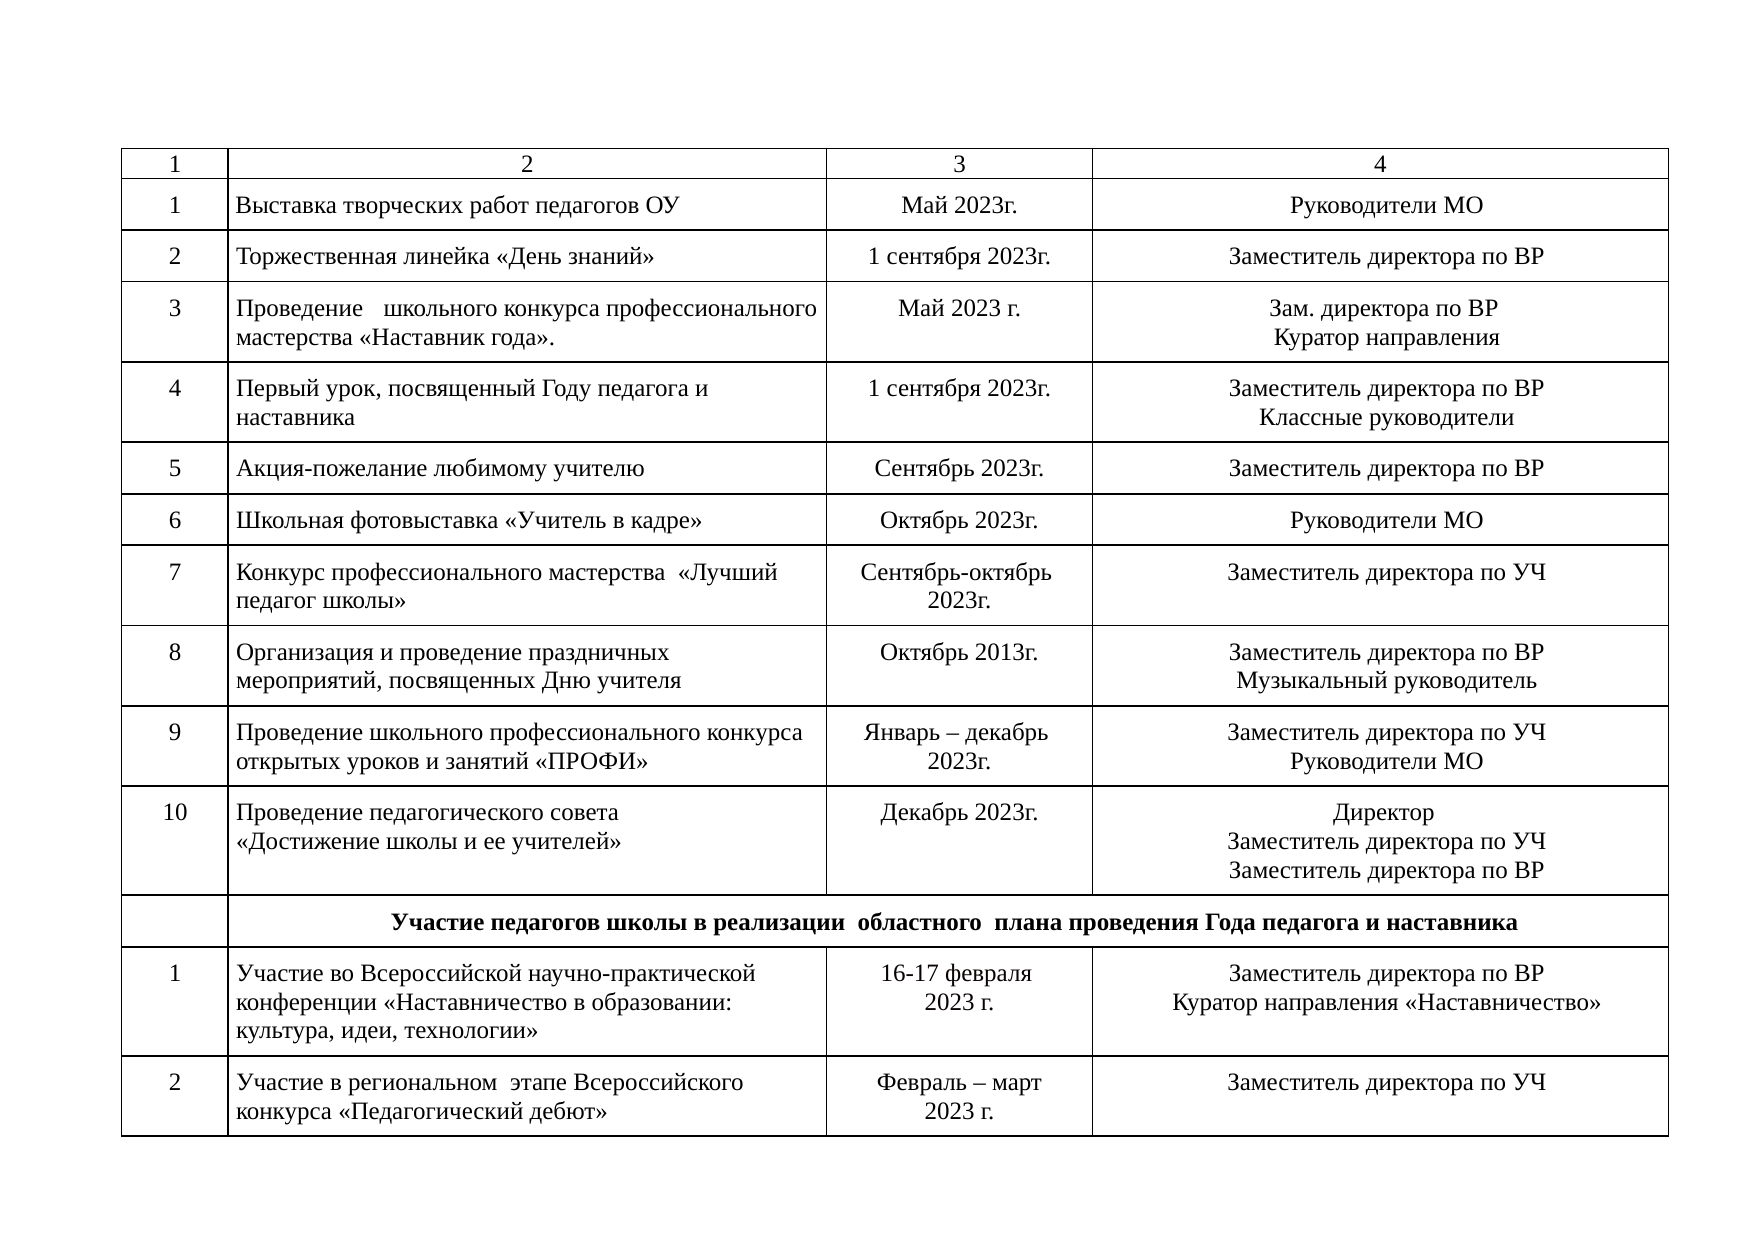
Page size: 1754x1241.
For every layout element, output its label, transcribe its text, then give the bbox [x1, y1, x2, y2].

table_cell Директор Заместитель директора по УЧ Заместитель директора по ВР [1093, 787, 1668, 894]
table_cell Руководители МО [1093, 179, 1668, 229]
table_cell Участие в региональном этапе Всероссийского конкурса «Педагогический дебют» [229, 1057, 826, 1135]
table_cell 6 [122, 495, 227, 544]
table_cell Участие во Всероссийской научно-практической конференции «Наставничество в образовании: культура, идеи, технологии» [229, 948, 826, 1055]
table_cell 3 [122, 282, 227, 361]
table_cell Заместитель директора по УЧ [1093, 1057, 1668, 1135]
table_cell Зам. директора по ВР Куратор направления [1093, 282, 1668, 361]
table_cell [122, 896, 227, 946]
table_cell Заместитель директора по ВР Классные руководители [1093, 363, 1668, 441]
table_cell 1 сентября 2023г. [827, 363, 1092, 441]
table_cell 4 [122, 363, 227, 441]
table_cell Заместитель директора по ВР Куратор направления «Наставничество» [1093, 948, 1668, 1055]
table_cell 1 [122, 948, 227, 1055]
table_cell Проведение школьного профессионального конкурса открытых уроков и занятий «ПРОФИ» [229, 707, 826, 785]
table_header 1 [122, 149, 227, 177]
table_cell Участие педагогов школы в реализации областного плана проведения Года педагога и наставника [229, 896, 1668, 946]
table_cell 2 [122, 231, 227, 281]
table_cell Заместитель директора по ВР Музыкальный руководитель [1093, 626, 1668, 705]
table_cell Заместитель директора по УЧ [1093, 546, 1668, 625]
table_cell Проведение школьного конкурса профессионального мастерства «Наставник года». [229, 282, 826, 361]
table_cell Выставка творческих работ педагогов ОУ [229, 179, 826, 229]
table_cell Акция-пожелание любимому учителю [229, 443, 826, 493]
table_cell 7 [122, 546, 227, 625]
table_cell Заместитель директора по ВР [1093, 231, 1668, 281]
table_cell Первый урок, посвященный Году педагога и наставника [229, 363, 826, 441]
table_cell Конкурс профессионального мастерства «Лучший педагог школы» [229, 546, 826, 625]
table_cell Организация и проведение праздничных мероприятий, посвященных Дню учителя [229, 626, 826, 705]
table_cell Школьная фотовыставка «Учитель в кадре» [229, 495, 826, 544]
table_cell 8 [122, 626, 227, 705]
table_cell 2 [122, 1057, 227, 1135]
table_cell Май 2023 г. [827, 282, 1092, 361]
table_cell Октябрь 2013г. [827, 626, 1092, 705]
table_cell 1 [122, 179, 227, 229]
table_cell Проведение педагогического совета «Достижение школы и ее учителей» [229, 787, 826, 894]
table_cell Заместитель директора по ВР [1093, 443, 1668, 493]
table_cell Заместитель директора по УЧ Руководители МО [1093, 707, 1668, 785]
table_cell Сентябрь-октябрь 2023г. [827, 546, 1092, 625]
table_cell 16-17 февраля 2023 г. [827, 948, 1092, 1055]
table_cell Январь – декабрь 2023г. [827, 707, 1092, 785]
table_header 2 [229, 149, 826, 177]
table_header 4 [1093, 149, 1668, 177]
table_cell Руководители МО [1093, 495, 1668, 544]
table_cell 9 [122, 707, 227, 785]
table_cell Торжественная линейка «День знаний» [229, 231, 826, 281]
table_cell Октябрь 2023г. [827, 495, 1092, 544]
table_cell 10 [122, 787, 227, 894]
table_header 3 [827, 149, 1092, 177]
table_cell Май 2023г. [827, 179, 1092, 229]
table_cell 1 сентября 2023г. [827, 231, 1092, 281]
table_cell Февраль – март 2023 г. [827, 1057, 1092, 1135]
table_cell 5 [122, 443, 227, 493]
table_cell Сентябрь 2023г. [827, 443, 1092, 493]
table_cell Декабрь 2023г. [827, 787, 1092, 894]
